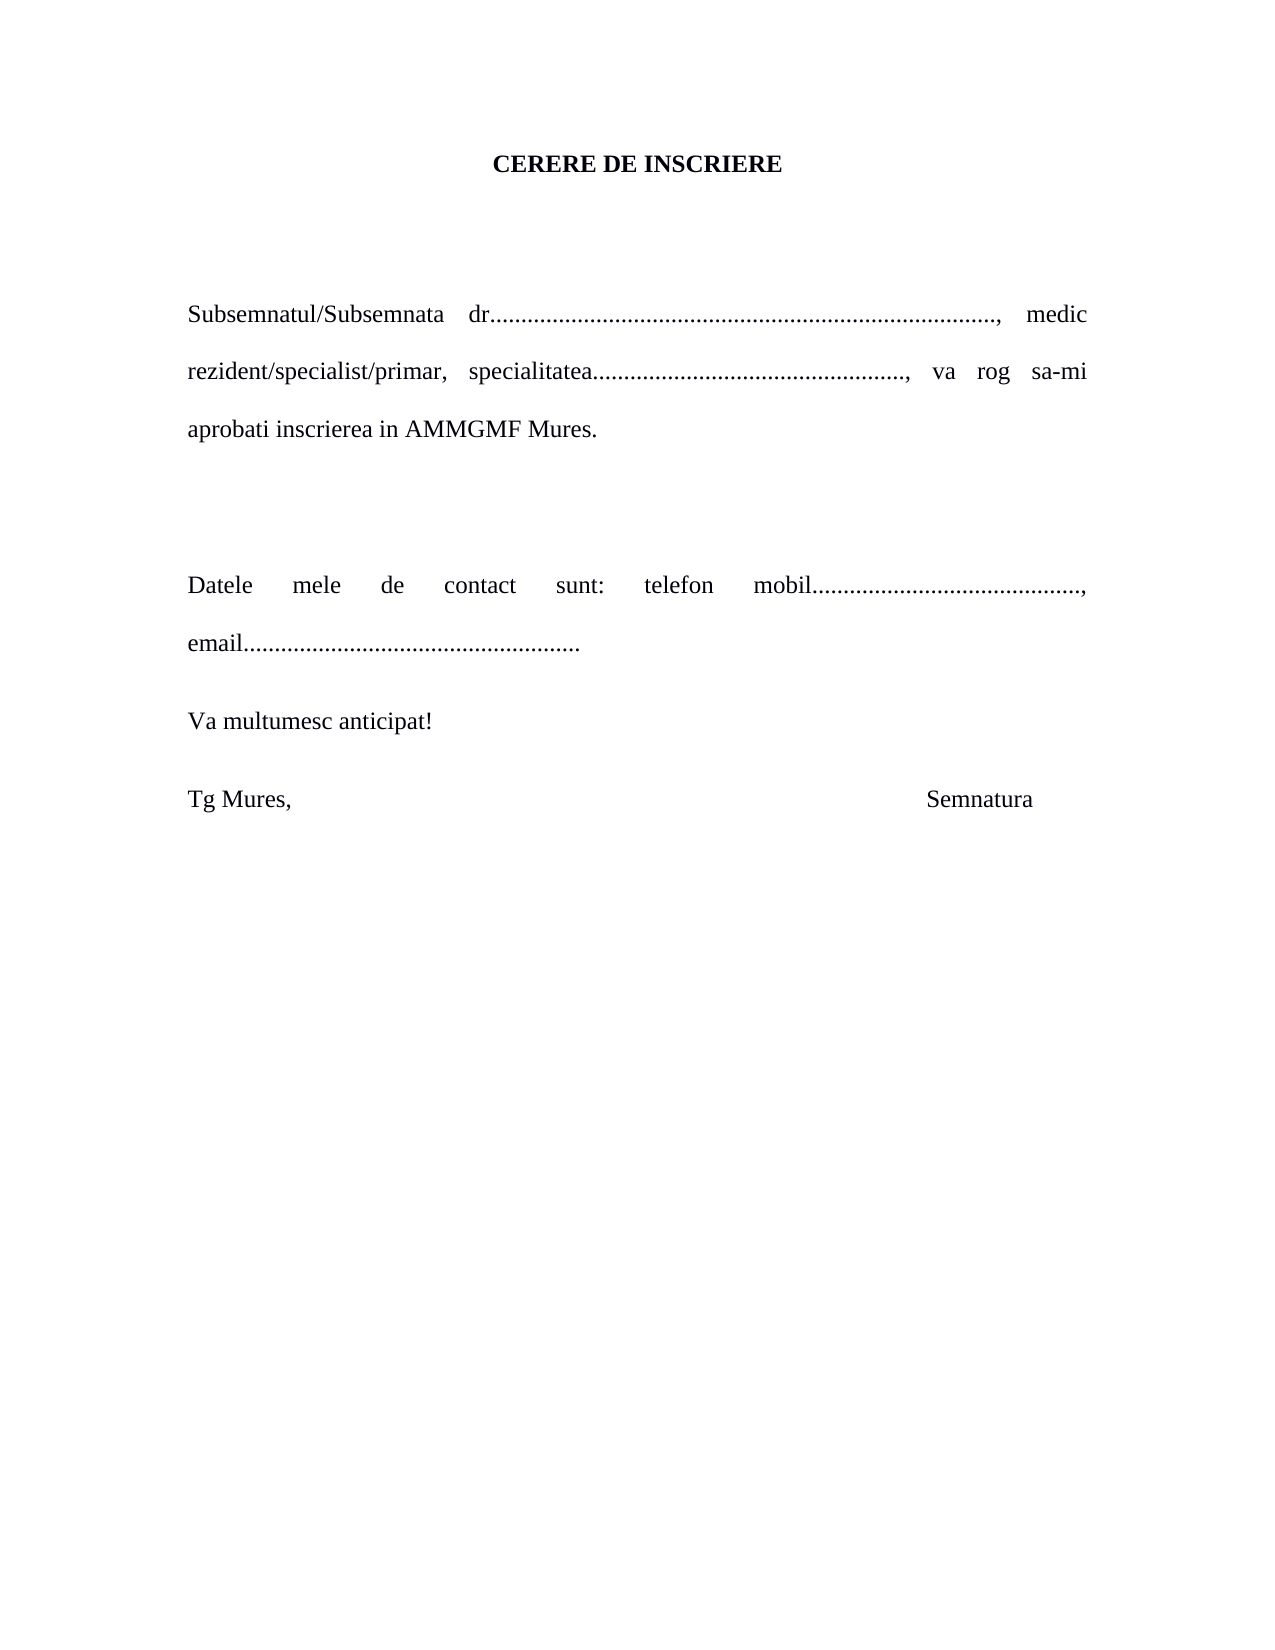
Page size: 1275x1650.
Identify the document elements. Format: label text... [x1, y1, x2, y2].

text Va multumesc anticipat! [187, 706, 1087, 735]
text Tg Mures, Semnatura [187, 784, 1087, 813]
text CERERE DE INSCRIERE [187, 150, 1087, 179]
text Subsemnatul/Subsemnata dr................................................................................., medic rezident/specialist/primar, specialitatea.................................................., va rog sa-mi aprobati inscrierea in AMMGMF Mures. [187, 299, 1087, 442]
text Datele mele de contact sunt: telefon mobil..........................................., email...................................................... [187, 570, 1087, 657]
